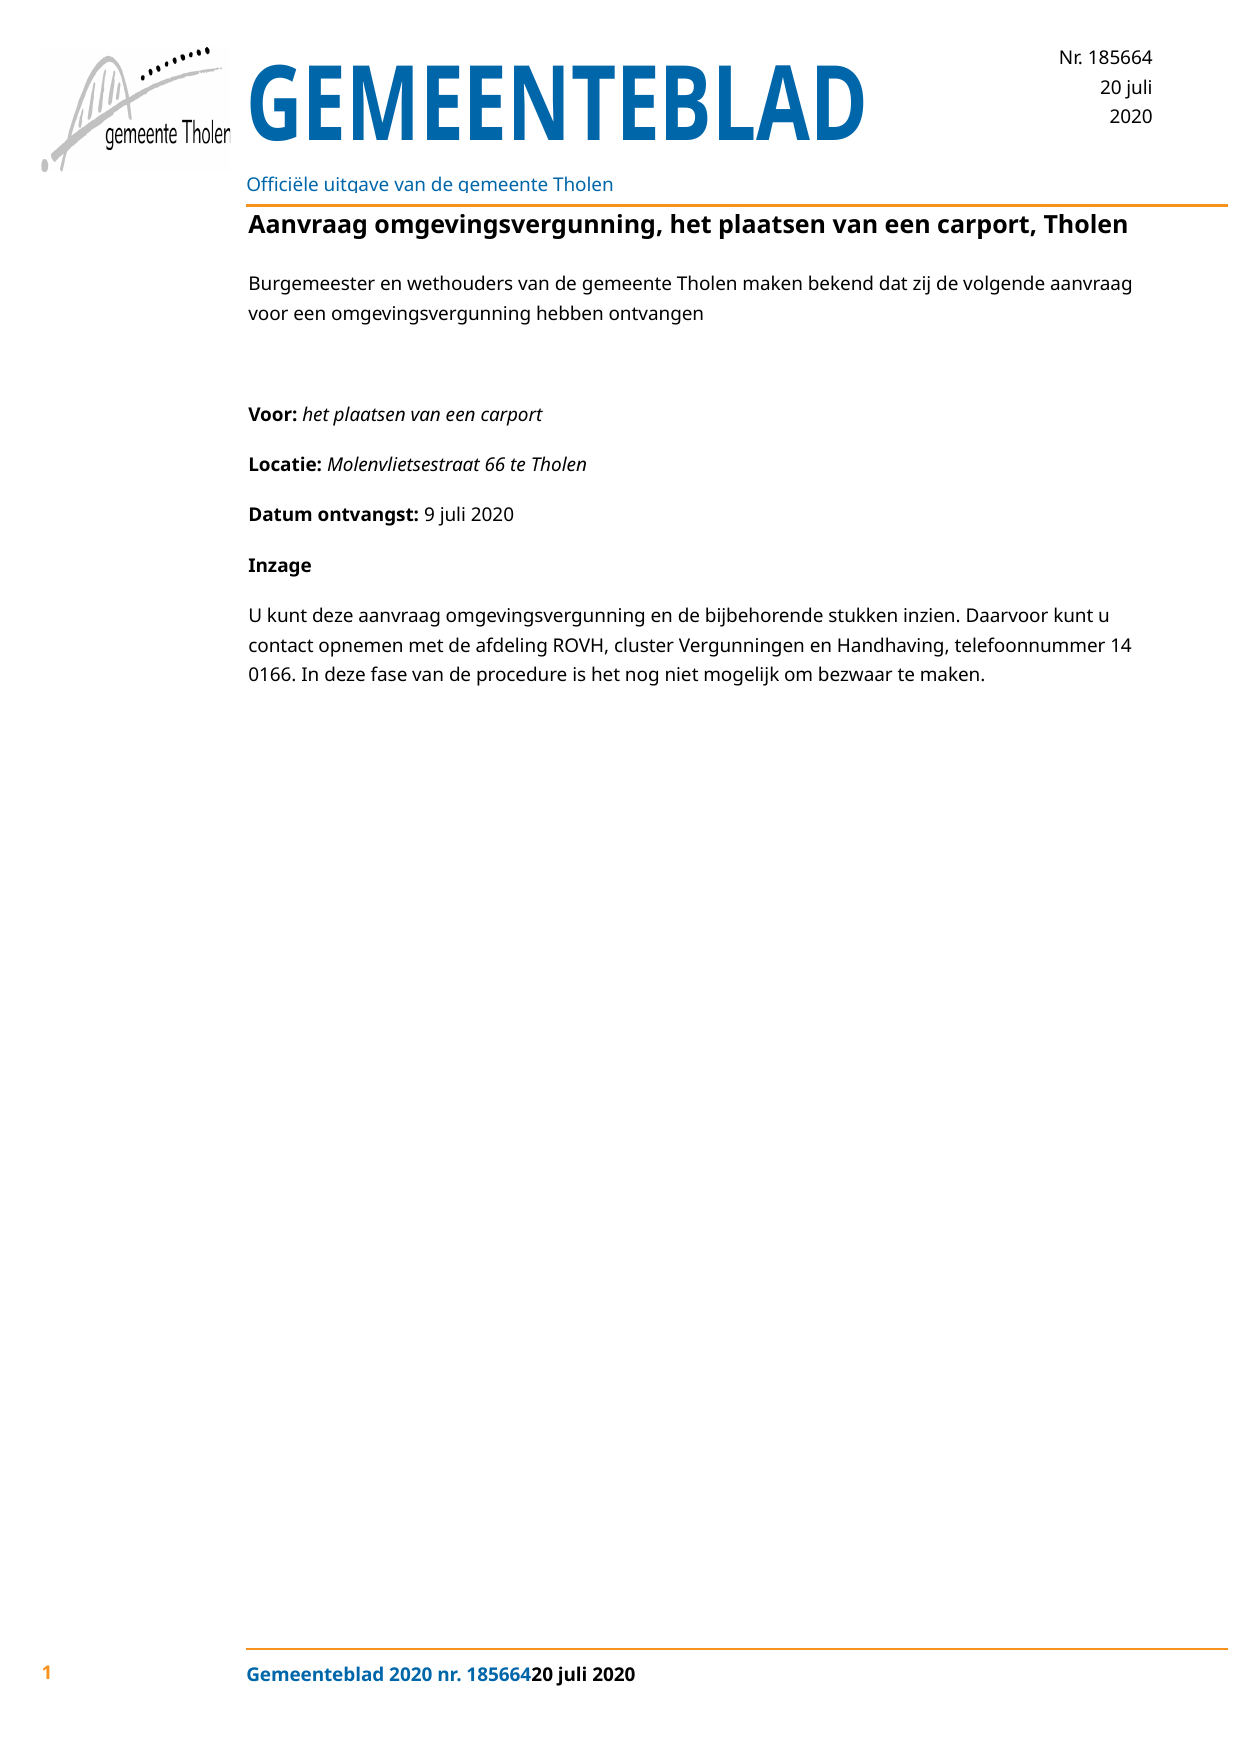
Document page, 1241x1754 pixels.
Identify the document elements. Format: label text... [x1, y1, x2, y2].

text U kunt deze aanvraag omgevingsvergunning en de bijbehorende stukken inzien. Daarvoor kunt u contact opnemen met de afdeling ROVH, cluster Vergunningen en Handhaving, telefoonnummer 14 0166. In deze fase van de procedure is het nog niet mogelijk om bezwaar te maken. [248, 602, 1152, 687]
text Aanvraag omgevingsvergunning, het plaatsen van een carport, Tholen [248, 207, 1152, 241]
text Voor: het plaatsen van een carport [248, 401, 1152, 426]
picture [41, 47, 231, 172]
text Burgemeester en wethouders van de gemeente Tholen maken bekend dat zij de volgende aanvraag voor een omgevingsvergunning hebben ontvangen [248, 270, 1152, 326]
text Inzage [248, 552, 1152, 578]
text Locatie: Molenvlietsestraat 66 te Tholen [248, 451, 1152, 477]
text Datum ontvangst: 9 juli 2020 [248, 502, 1152, 527]
